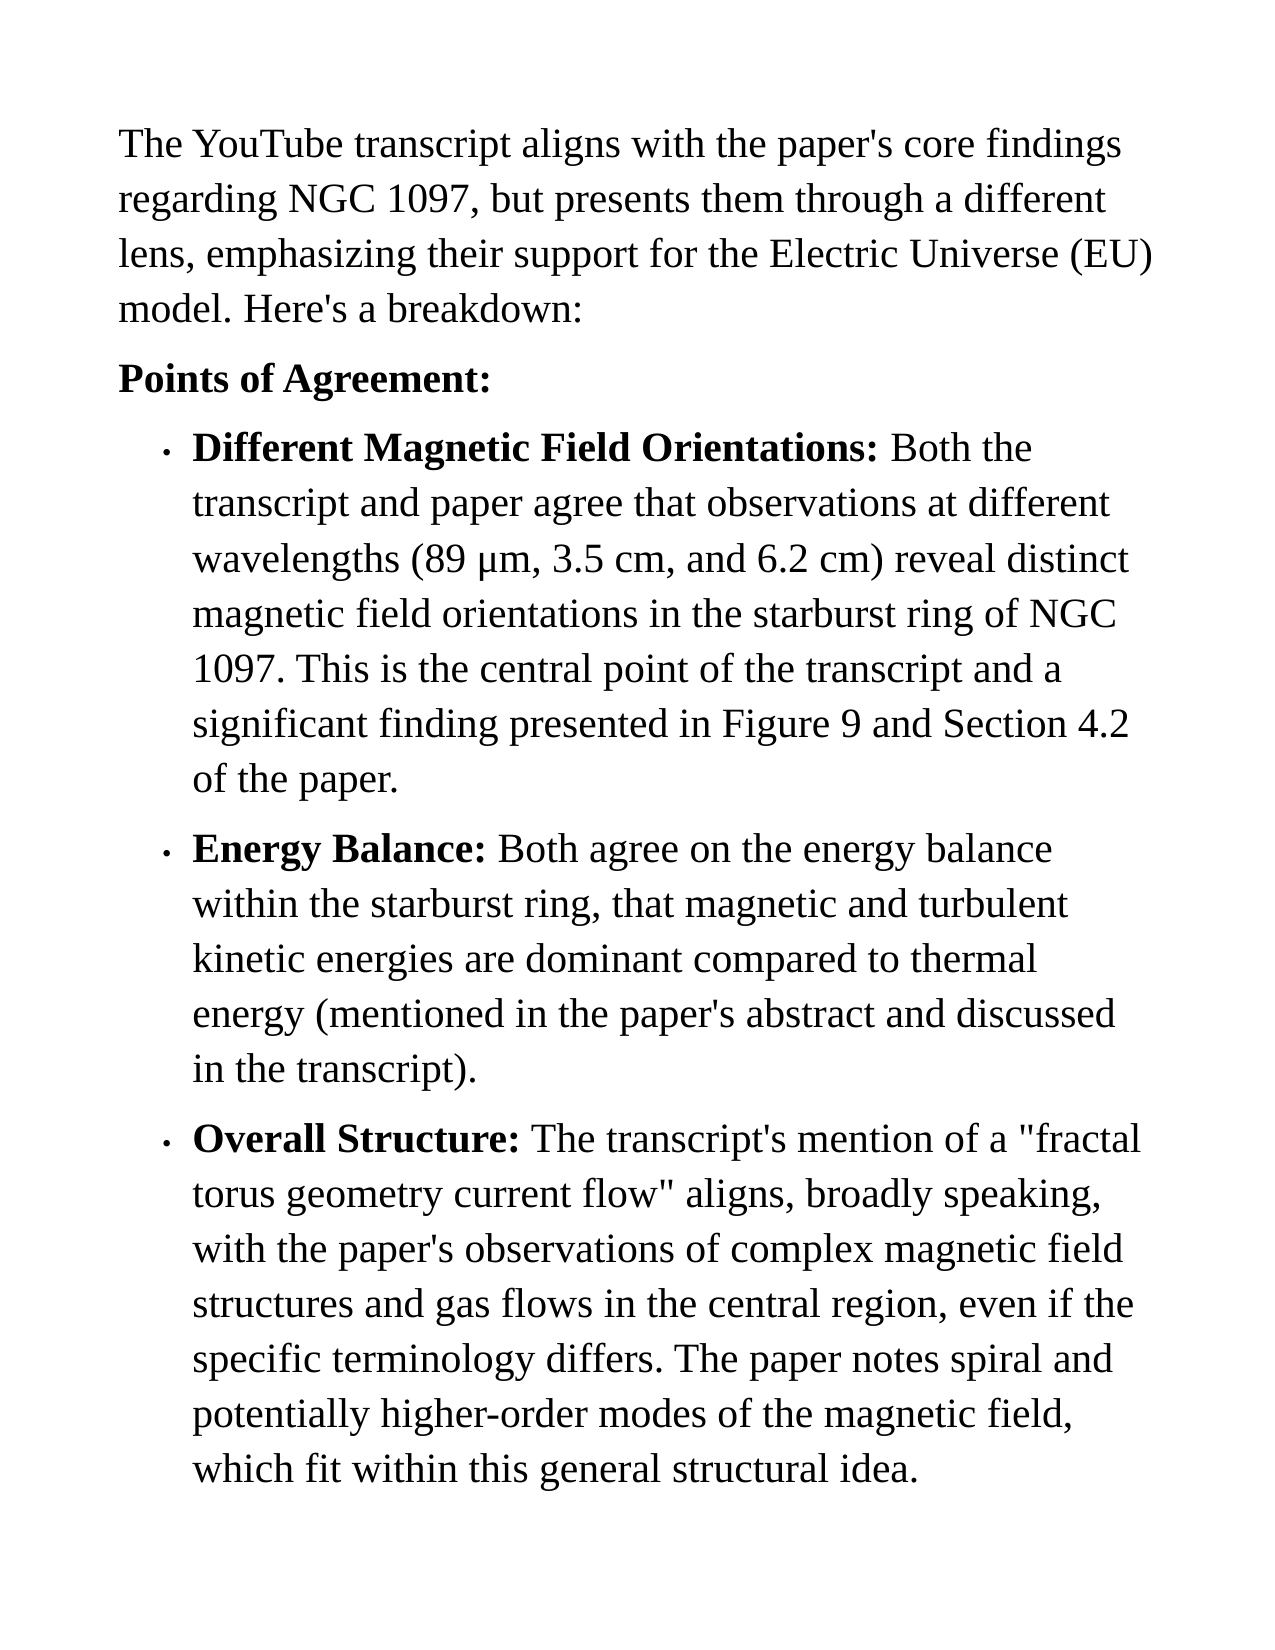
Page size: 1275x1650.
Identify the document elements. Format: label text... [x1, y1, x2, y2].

text The YouTube transcript aligns with the paper's core findings regarding NGC 1097, but presents them through a different lens, emphasizing their support for the Electric Universe (EU) model. Here's a breakdown: [118, 118, 1157, 331]
list Different Magnetic Field Orientations: Both the transcript and paper agree that observations at different wavelengths (89 μm, 3.5 cm, and 6.2 cm) reveal distinct magnetic field orientations in the starburst ring of NGC 1097. This is the central point of the transcript and a significant finding presented in Figure 9 and Section 4.2 of the paper. [162, 423, 1157, 801]
list Energy Balance: Both agree on the energy balance within the starburst ring, that magnetic and turbulent kinetic energies are dominant compared to thermal energy (mentioned in the paper's abstract and discussed in the transcript). [162, 823, 1157, 1091]
text Points of Agreement: [118, 353, 1157, 401]
list Overall Structure: The transcript's mention of a "fractal torus geometry current flow" aligns, broadly speaking, with the paper's observations of complex magnetic field structures and gas flows in the central region, even if the specific terminology differs. The paper notes spiral and potentially higher-order modes of the magnetic field, which fit within this general structural idea. [162, 1113, 1157, 1492]
